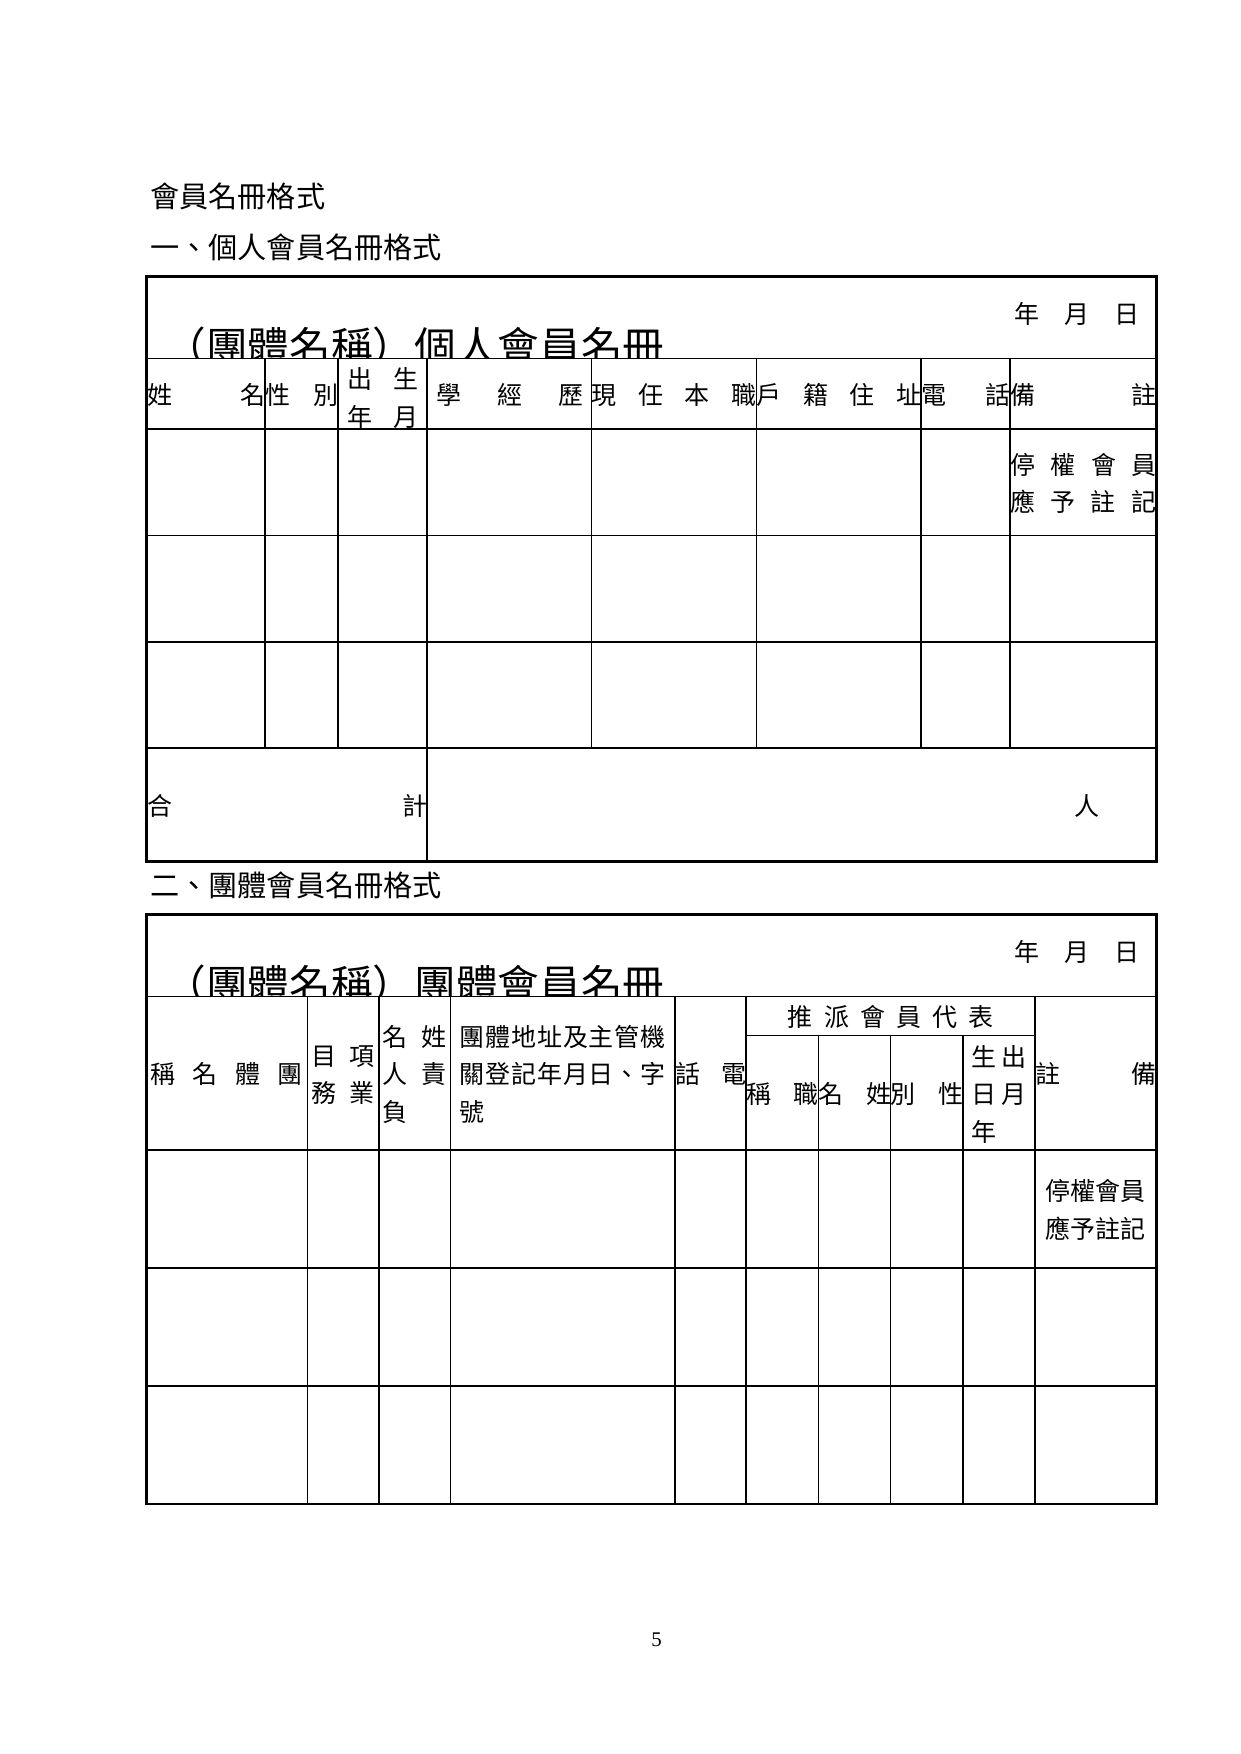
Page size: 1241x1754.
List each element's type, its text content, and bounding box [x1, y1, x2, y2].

table_cell 名姓 [826, 1086, 834, 1092]
table_cell [819, 1387, 890, 1503]
table_cell 推 派 會 員 代 表 [747, 997, 1034, 1035]
table_cell [380, 1269, 450, 1385]
text 一、個人會員名冊格式 [150, 224, 1162, 268]
table_cell 話電 [676, 997, 745, 1149]
table_cell [308, 1269, 378, 1385]
table_cell 停權會員 應予註記 [1011, 430, 1155, 534]
table_cell [964, 1151, 1034, 1267]
table_cell 名姓人責負 [380, 997, 450, 1149]
table_cell [819, 1269, 890, 1385]
table_cell 姓名 [148, 359, 264, 428]
text 二、團體會員名冊格式 [150, 863, 1162, 907]
table_cell [266, 536, 337, 641]
table_cell [1036, 1269, 1155, 1385]
table_cell [148, 430, 264, 534]
table_cell [1011, 643, 1155, 747]
table_cell [592, 536, 756, 641]
table_cell [148, 1151, 307, 1267]
table_cell [428, 536, 591, 641]
table_cell 現任本職 [592, 359, 756, 428]
table_cell [592, 430, 756, 534]
table_cell [428, 430, 591, 534]
table_cell 出生 年月日 [339, 359, 426, 428]
table_cell 戶籍住址 [757, 359, 920, 428]
table_cell [747, 1387, 818, 1503]
table_cell [308, 1387, 378, 1503]
table_cell [819, 1151, 890, 1267]
table_cell [891, 1269, 962, 1385]
table_cell [964, 1387, 1034, 1503]
table_cell 名姓 [828, 1096, 838, 1102]
table_cell [757, 430, 920, 534]
table_cell [757, 643, 920, 747]
table_cell 名姓 [819, 1036, 890, 1149]
table_cell 合計 [148, 749, 426, 859]
table_cell [451, 1269, 674, 1385]
table_cell 稱職 [747, 1036, 818, 1149]
table_cell [148, 1269, 307, 1385]
table_cell 生出 日月年 [964, 1036, 1034, 1149]
table_cell [1036, 1387, 1155, 1503]
table_cell [922, 430, 1009, 534]
table_cell [1011, 536, 1155, 641]
table_cell 別性 [891, 1036, 962, 1149]
table_cell [964, 1269, 1034, 1385]
table_cell [266, 643, 337, 747]
table_cell [676, 1387, 745, 1503]
table_cell [428, 643, 591, 747]
table_cell [451, 1387, 674, 1503]
table_cell [891, 1387, 962, 1503]
table_cell [451, 1151, 674, 1267]
table_cell [676, 1151, 745, 1267]
table_cell 團體地址及主管機關登記年月日、字號 [451, 997, 674, 1149]
table_cell [339, 430, 426, 534]
table_cell [266, 430, 337, 534]
table_cell [747, 1151, 818, 1267]
table_cell [922, 643, 1009, 747]
table_cell 目項務業 [308, 997, 378, 1149]
table_cell 稱名體團 [148, 997, 307, 1149]
table_cell [148, 643, 264, 747]
table_cell 註備 [1036, 997, 1155, 1149]
table_cell 學經歷 [428, 359, 591, 428]
table_cell 名姓 [885, 1089, 890, 1102]
table_cell [891, 1151, 962, 1267]
table_cell [148, 1387, 307, 1503]
table_cell [380, 1151, 450, 1267]
table_cell [757, 536, 920, 641]
table_cell 出生 年月日 [396, 420, 412, 428]
table_cell 性別 [266, 359, 337, 428]
table_cell 備註 [1149, 390, 1155, 403]
table_cell 電話 [922, 359, 1009, 428]
table_header （團體名稱）團體會員名冊 年 月 日 [148, 916, 1155, 996]
table_header （團體名稱）個人會員名冊 年 月 日 [148, 278, 1155, 357]
table_cell [339, 643, 426, 747]
table_cell [747, 1269, 818, 1385]
table_cell 人 [428, 749, 1155, 859]
table_cell 停權會員 應予註記 [1036, 1151, 1155, 1267]
table_cell 備註 [1011, 359, 1155, 428]
table_cell [339, 536, 426, 641]
table_cell [676, 1269, 745, 1385]
table_cell [922, 536, 1009, 641]
text 會員名冊格式 [150, 174, 1162, 218]
table_cell [148, 536, 264, 641]
table_cell 姓名 [148, 390, 152, 404]
table_cell [308, 1151, 378, 1267]
table_cell 名姓 [819, 1089, 828, 1098]
table_cell [380, 1387, 450, 1503]
table_cell [592, 643, 756, 747]
